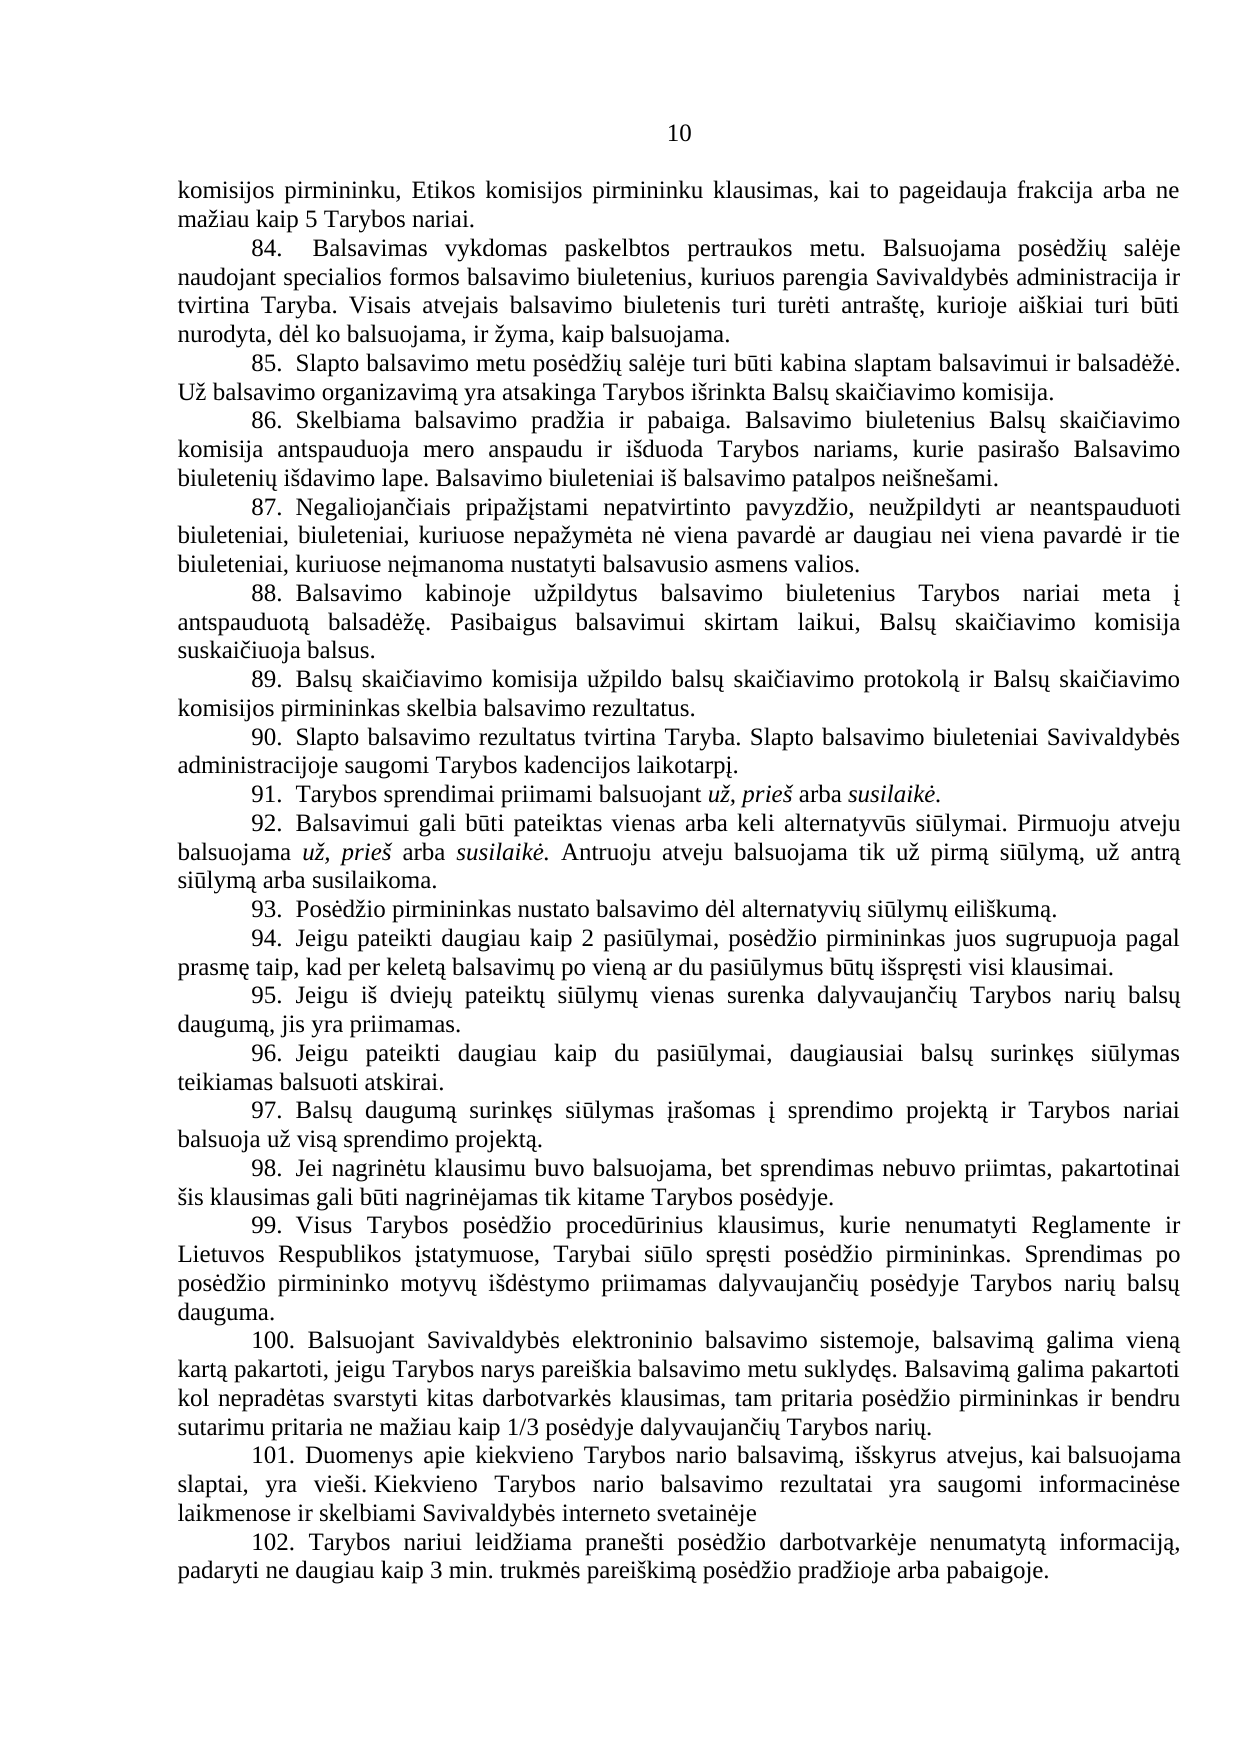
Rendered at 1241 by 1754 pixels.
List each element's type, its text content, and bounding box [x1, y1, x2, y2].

text 96. Jeigu pateikti daugiau kaip du pasiūlymai, daugiausiai balsų surinkęs siūlymas teikiamas balsuoti atskirai. [177, 1038, 1181, 1096]
text 99. Visus Tarybos posėdžio procedūrinius klausimus, kurie nenumatyti Reglamente ir Lietuvos Respublikos įstatymuose, Tarybai siūlo spręsti posėdžio pirmininkas. Sprendimas po posėdžio pirmininko motyvų išdėstymo priimamas dalyvaujančių posėdyje Tarybos narių balsų dauguma. [177, 1211, 1181, 1326]
text komisijos pirmininku, Etikos komisijos pirmininku klausimas, kai to pageidauja frakcija arba ne mažiau kaip 5 Tarybos nariai. [177, 176, 1181, 233]
text 90. Slapto balsavimo rezultatus tvirtina Taryba. Slapto balsavimo biuleteniai Savivaldybės administracijoje saugomi Tarybos kadencijos laikotarpį. [177, 722, 1181, 779]
text 98. Jei nagrinėtu klausimu buvo balsuojama, bet sprendimas nebuvo priimtas, pakartotinai šis klausimas gali būti nagrinėjamas tik kitame Tarybos posėdyje. [177, 1153, 1181, 1211]
text 91. Tarybos sprendimai priimami balsuojant už, prieš arba susilaikė. [177, 779, 1181, 808]
text 89. Balsų skaičiavimo komisija užpildo balsų skaičiavimo protokolą ir Balsų skaičiavimo komisijos pirmininkas skelbia balsavimo rezultatus. [177, 664, 1181, 722]
text 87. Negaliojančiais pripažįstami nepatvirtinto pavyzdžio, neužpildyti ar neantspauduoti biuleteniai, biuleteniai, kuriuose nepažymėta nė viena pavardė ar daugiau nei viena pavardė ir tie biuleteniai, kuriuose neįmanoma nustatyti balsavusio asmens valios. [177, 492, 1181, 578]
text 86. Skelbiama balsavimo pradžia ir pabaiga. Balsavimo biuletenius Balsų skaičiavimo komisija antspauduoja mero anspaudu ir išduoda Tarybos nariams, kurie pasirašo Balsavimo biuletenių išdavimo lape. Balsavimo biuleteniai iš balsavimo patalpos neišnešami. [177, 406, 1181, 492]
text 102. Tarybos nariui leidžiama pranešti posėdžio darbotvarkėje nenumatytą informaciją, padaryti ne daugiau kaip 3 min. trukmės pareiškimą posėdžio pradžioje arba pabaigoje. [177, 1527, 1181, 1584]
text 94. Jeigu pateikti daugiau kaip 2 pasiūlymai, posėdžio pirmininkas juos sugrupuoja pagal prasmę taip, kad per keletą balsavimų po vieną ar du pasiūlymus būtų išspręsti visi klausimai. [177, 923, 1181, 981]
text 100. Balsuojant Savivaldybės elektroninio balsavimo sistemoje, balsavimą galima vieną kartą pakartoti, jeigu Tarybos narys pareiškia balsavimo metu suklydęs. Balsavimą galima pakartoti kol nepradėtas svarstyti kitas darbotvarkės klausimas, tam pritaria posėdžio pirmininkas ir bendru sutarimu pritaria ne mažiau kaip 1/3 posėdyje dalyvaujančių Tarybos narių. [177, 1326, 1181, 1441]
text 97. Balsų daugumą surinkęs siūlymas įrašomas į sprendimo projektą ir Tarybos nariai balsuoja už visą sprendimo projektą. [177, 1096, 1181, 1153]
text 95. Jeigu iš dviejų pateiktų siūlymų vienas surenka dalyvaujančių Tarybos narių balsų daugumą, jis yra priimamas. [177, 981, 1181, 1038]
text 84. Balsavimas vykdomas paskelbtos pertraukos metu. Balsuojama posėdžių salėje naudojant specialios formos balsavimo biuletenius, kuriuos parengia Savivaldybės administracija ir tvirtina Taryba. Visais atvejais balsavimo biuletenis turi turėti antraštę, kurioje aiškiai turi būti nurodyta, dėl ko balsuojama, ir žyma, kaip balsuojama. [177, 233, 1181, 348]
text 88. Balsavimo kabinoje užpildytus balsavimo biuletenius Tarybos nariai meta į antspauduotą balsadėžę. Pasibaigus balsavimui skirtam laikui, Balsų skaičiavimo komisija suskaičiuoja balsus. [177, 578, 1181, 664]
text 101. Duomenys apie kiekvieno Tarybos nario balsavimą, išskyrus atvejus, kai balsuojama slaptai, yra vieši. Kiekvieno Tarybos nario balsavimo rezultatai yra saugomi informacinėse laikmenose ir skelbiami Savivaldybės interneto svetainėje [177, 1441, 1181, 1527]
text 92. Balsavimui gali būti pateiktas vienas arba keli alternatyvūs siūlymai. Pirmuoju atveju balsuojama už, prieš arba susilaikė. Antruoju atveju balsuojama tik už pirmą siūlymą, už antrą siūlymą arba susilaikoma. [177, 808, 1181, 894]
text 93. Posėdžio pirmininkas nustato balsavimo dėl alternatyvių siūlymų eiliškumą. [177, 894, 1181, 923]
text 85. Slapto balsavimo metu posėdžių salėje turi būti kabina slaptam balsavimui ir balsadėžė. Už balsavimo organizavimą yra atsakinga Tarybos išrinkta Balsų skaičiavimo komisija. [177, 348, 1181, 406]
